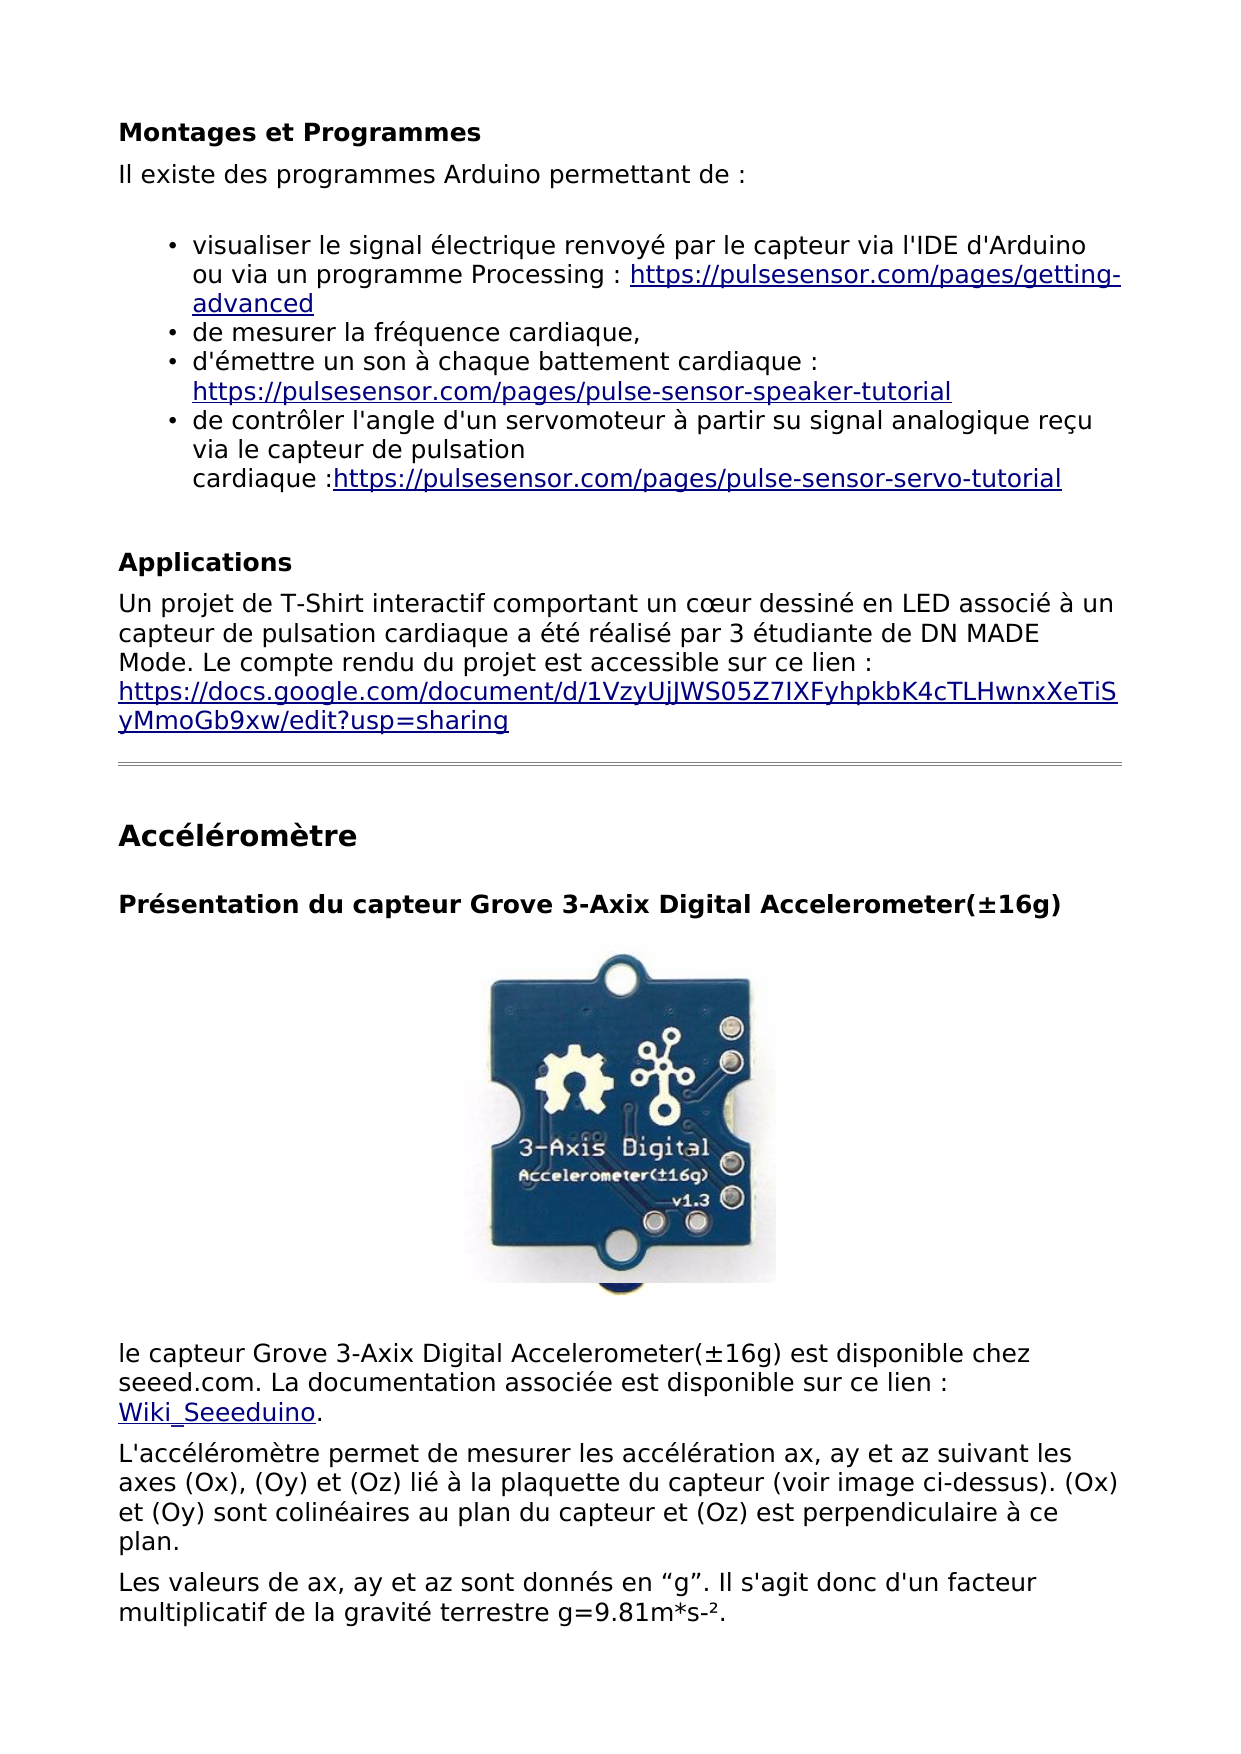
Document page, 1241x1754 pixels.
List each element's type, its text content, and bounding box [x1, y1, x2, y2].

subtitle Applications [118, 548, 1122, 577]
subtitle Accéléromètre [118, 819, 1122, 853]
list d'émettre un son à chaque battement cardiaque : https://pulsesensor.com/pages/pulse-sensor-speaker-tutorial [177, 348, 1122, 406]
picture [463, 932, 777, 1298]
text Un projet de T-Shirt interactif comportant un cœur dessiné en LED associé à un capteur de pulsation cardiaque a été réalisé par 3 étudiante de DN MADE Mode. Le compte rendu du projet est accessible sur ce lien : https://docs.google.com/document/d/1VzyUjJWS05Z7IXFyhpkbK4cTLHwnxXeTiSyMmoGb9xw/edit?usp=sharing [118, 589, 1122, 735]
subtitle Présentation du capteur Grove 3-Axix Digital Accelerometer(±16g) [118, 891, 1122, 920]
text Il existe des programmes Arduino permettant de : [118, 160, 1122, 189]
list de contrôler l'angle d'un servomoteur à partir su signal analogique reçu via le capteur de pulsation cardiaque :https://pulsesensor.com/pages/pulse-sensor-servo-tutorial [177, 406, 1122, 493]
list visualiser le signal électrique renvoyé par le capteur via l'IDE d'Arduino ou via un programme Processing : https://pulsesensor.com/pages/getting-advanced [177, 231, 1122, 318]
subtitle Montages et Programmes [118, 118, 1122, 147]
text L'accéléromètre permet de mesurer les accélération ax, ay et az suivant les axes (Ox), (Oy) et (Oz) lié à la plaquette du capteur (voir image ci-dessus). (Ox) et (Oy) sont colinéaires au plan du capteur et (Oz) est perpendiculaire à ce plan. [118, 1439, 1122, 1556]
text Les valeurs de ax, ay et az sont donnés en “g”. Il s'agit donc d'un facteur multiplicatif de la gravité terrestre g=9.81m*s-². [118, 1568, 1122, 1627]
text le capteur Grove 3-Axix Digital Accelerometer(±16g) est disponible chez seeed.com. La documentation associée est disponible sur ce lien : Wiki_Seeeduino. [118, 1339, 1122, 1427]
list de mesurer la fréquence cardiaque, [177, 318, 1122, 348]
